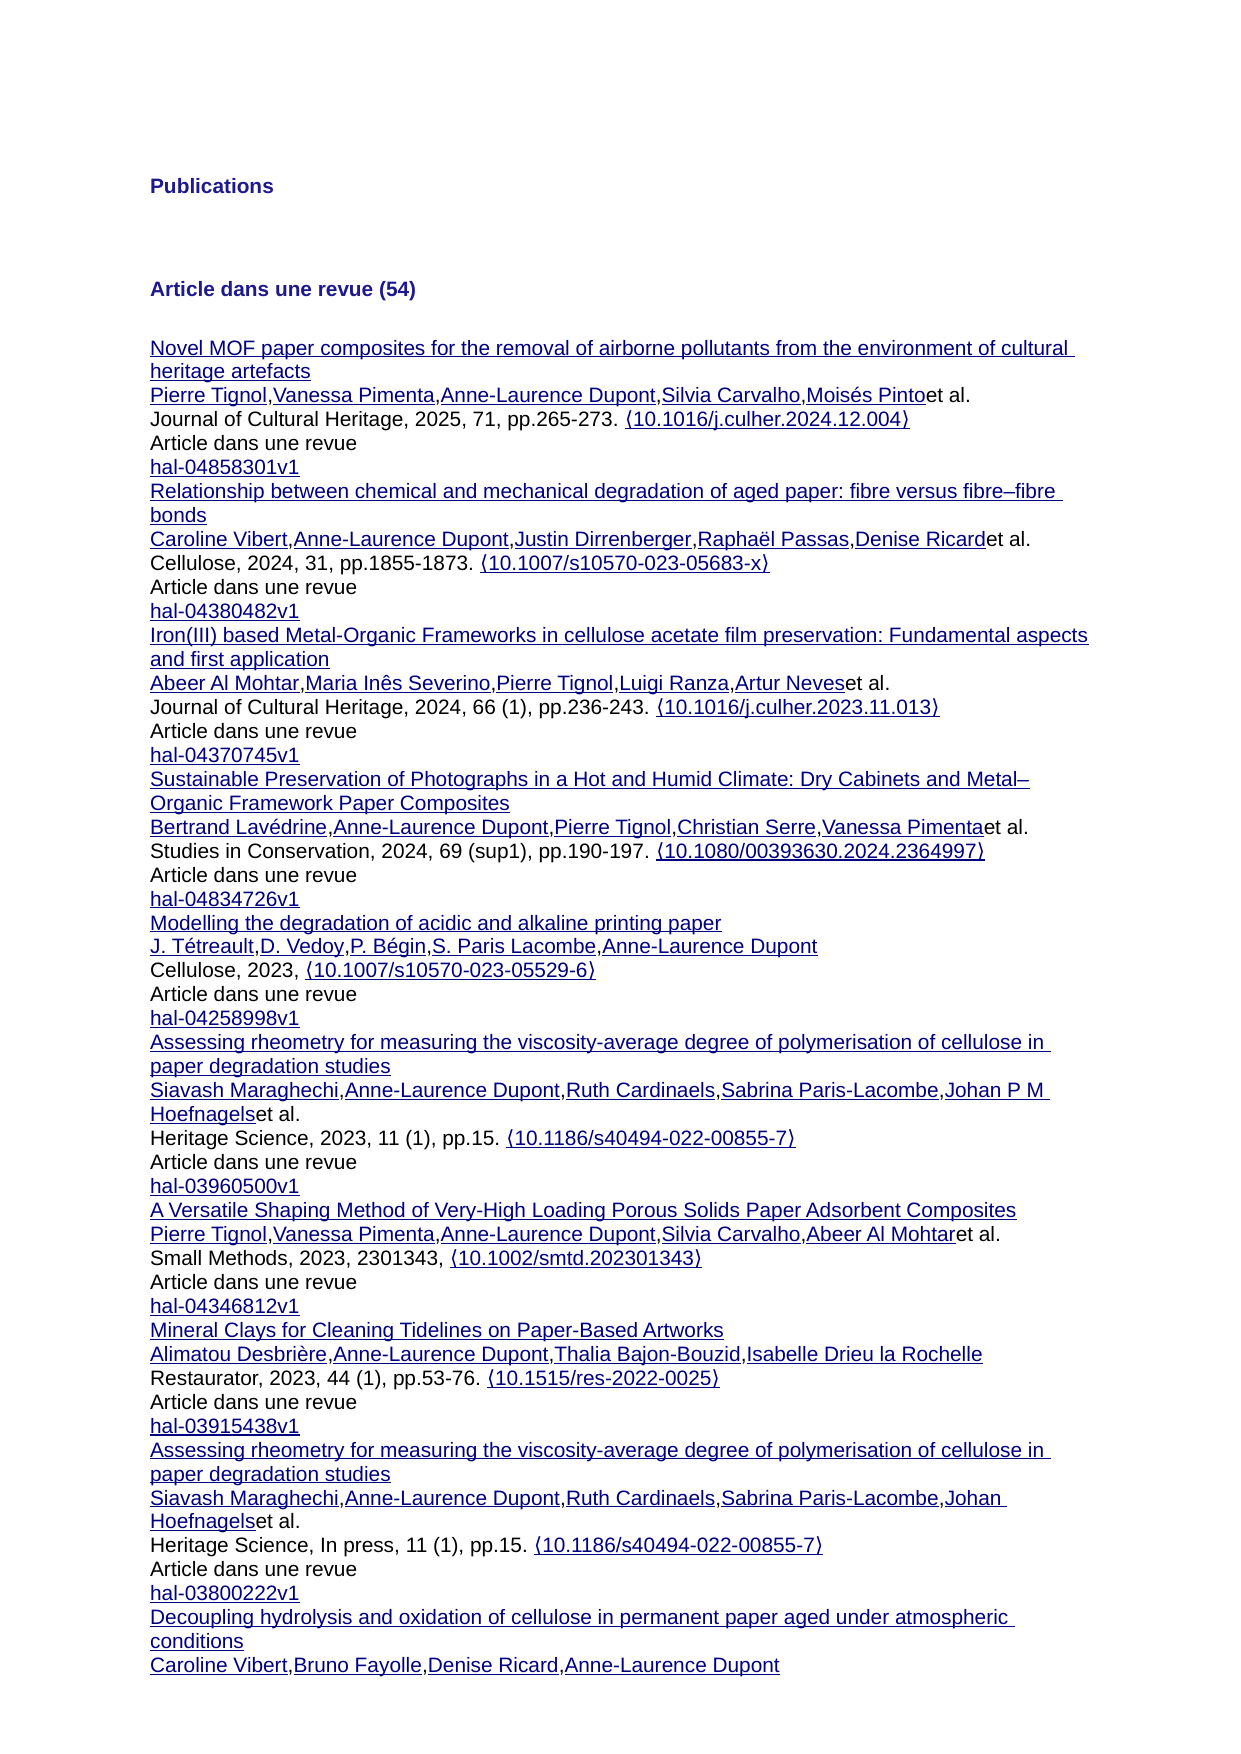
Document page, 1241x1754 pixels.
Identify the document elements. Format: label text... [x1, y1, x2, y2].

table_cell Mineral Clays for Cleaning Tidelines on Paper-Based Artworks Alimatou Desbrière,Anne-Laurence Dupont,Thalia Bajon-Bouzid,Isabelle Drieu la Rochelle Restaurator, 2023, 44 (1), pp.53-76. ⟨10.1515/res-2022-0025⟩ Article dans une revue hal-03915438v1 [150, 1318, 1090, 1437]
table_cell A Versatile Shaping Method of Very‐High Loading Porous Solids Paper Adsorbent Composites Pierre Tignol,Vanessa Pimenta,Anne-Laurence Dupont,Silvia Carvalho,Abeer Al Mohtaret al. Small Methods, 2023, 2301343, ⟨10.1002/smtd.202301343⟩ Article dans une revue hal-04346812v1 [150, 1198, 1090, 1318]
table_header Novel MOF paper composites for the removal of airborne pollutants from the environment of cultural heritage artefacts Pierre Tignol,Vanessa Pimenta,Anne-Laurence Dupont,Silvia Carvalho,Moisés Pintoet al. Journal of Cultural Heritage, 2025, 71, pp.265-273. ⟨10.1016/j.culher.2024.12.004⟩ Article dans une revue hal-04858301v1 [150, 335, 1090, 479]
table_cell Assessing rheometry for measuring the viscosity-average degree of polymerisation of cellulose in paper degradation studies Siavash Maraghechi,Anne-Laurence Dupont,Ruth Cardinaels,Sabrina Paris-Lacombe,Johan P M Hoefnagelset al. Heritage Science, 2023, 11 (1), pp.15. ⟨10.1186/s40494-022-00855-7⟩ Article dans une revue hal-03960500v1 [150, 1030, 1090, 1198]
subtitle Article dans une revue (54) [150, 277, 1090, 301]
table_cell Relationship between chemical and mechanical degradation of aged paper: fibre versus fibre–fibre bonds Caroline Vibert,Anne-Laurence Dupont,Justin Dirrenberger,Raphaël Passas,Denise Ricardet al. Cellulose, 2024, 31, pp.1855-1873. ⟨10.1007/s10570-023-05683-x⟩ Article dans une revue hal-04380482v1 [150, 479, 1090, 623]
table_cell Iron(III) based Metal-Organic Frameworks in cellulose acetate film preservation: Fundamental aspects and first application Abeer Al Mohtar,Maria Inês Severino,Pierre Tignol,Luigi Ranza,Artur Neveset al. Journal of Cultural Heritage, 2024, 66 (1), pp.236-243. ⟨10.1016/j.culher.2023.11.013⟩ Article dans une revue hal-04370745v1 [150, 623, 1090, 767]
table_cell Decoupling hydrolysis and oxidation of cellulose in permanent paper aged under atmospheric conditions Caroline Vibert,Bruno Fayolle,Denise Ricard,Anne-Laurence Dupont [150, 1605, 1090, 1677]
table_cell Sustainable Preservation of Photographs in a Hot and Humid Climate: Dry Cabinets and Metal–Organic Framework Paper Composites Bertrand Lavédrine,Anne-Laurence Dupont,Pierre Tignol,Christian Serre,Vanessa Pimentaet al. Studies in Conservation, 2024, 69 (sup1), pp.190-197. ⟨10.1080/00393630.2024.2364997⟩ Article dans une revue hal-04834726v1 [150, 767, 1090, 910]
subtitle Publications [150, 174, 1090, 198]
table_cell Modelling the degradation of acidic and alkaline printing paper J. Tétreault,D. Vedoy,P. Bégin,S. Paris Lacombe,Anne-Laurence Dupont Cellulose, 2023, ⟨10.1007/s10570-023-05529-6⟩ Article dans une revue hal-04258998v1 [150, 910, 1090, 1030]
table_cell Assessing rheometry for measuring the viscosity-average degree of polymerisation of cellulose in paper degradation studies Siavash Maraghechi,Anne-Laurence Dupont,Ruth Cardinaels,Sabrina Paris-Lacombe,Johan Hoefnagelset al. Heritage Science, In press, 11 (1), pp.15. ⟨10.1186/s40494-022-00855-7⟩ Article dans une revue hal-03800222v1 [150, 1438, 1090, 1605]
